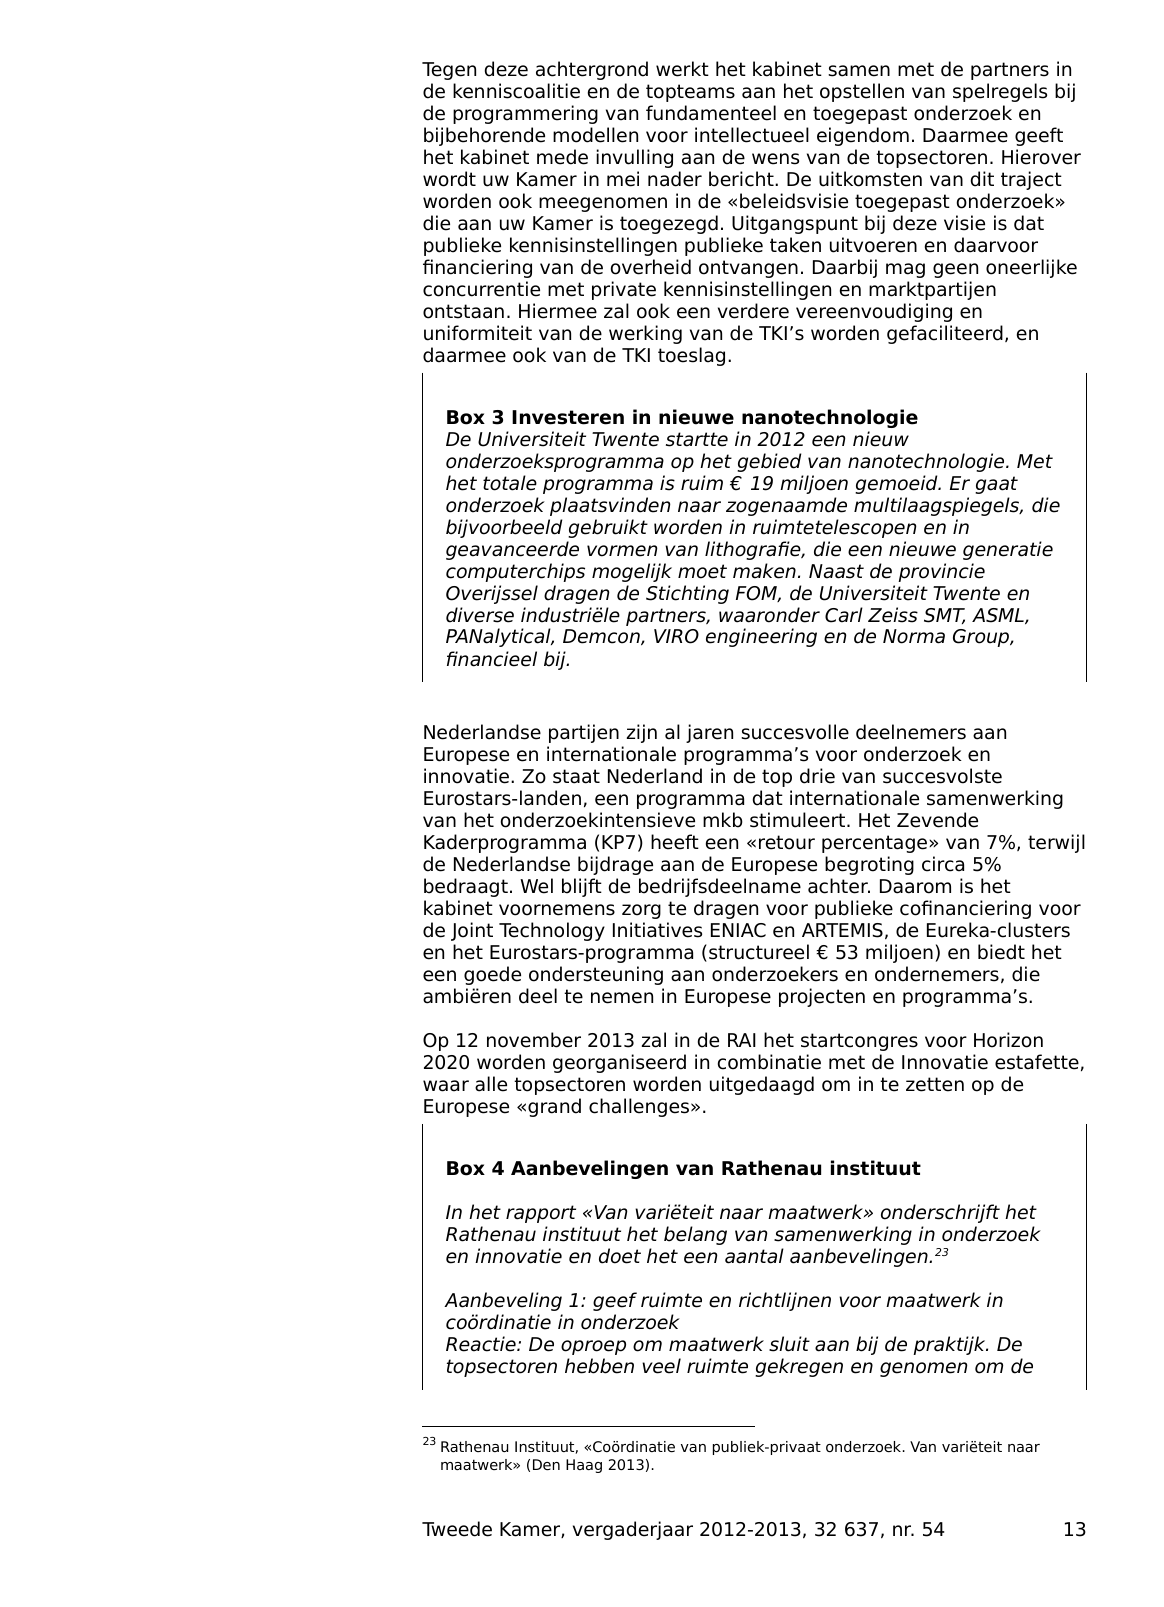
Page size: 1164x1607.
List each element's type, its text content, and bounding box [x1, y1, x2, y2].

text Nederlandse partijen zijn al jaren succesvolle deelnemers aan Europese en internationale programma’s voor onderzoek en innovatie. Zo staat Nederland in de top drie van succesvolste Eurostars-landen, een programma dat internationale samenwerking van het onderzoekintensieve mkb stimuleert. Het Zevende Kaderprogramma (KP7) heeft een «retour percentage» van 7%, terwijl de Nederlandse bijdrage aan de Europese begroting circa 5% bedraagt. Wel blijft de bedrijfsdeelname achter. Daarom is het kabinet voornemens zorg te dragen voor publieke cofinanciering voor de Joint Technology Initiatives ENIAC en ARTEMIS, de Eureka-clusters en het Eurostars-programma (structureel € 53 miljoen) en biedt het een goede ondersteuning aan onderzoekers en ondernemers, die ambiëren deel te nemen in Europese projecten en programma’s. [422, 722, 1087, 1008]
text Op 12 november 2013 zal in de RAI het startcongres voor Horizon 2020 worden georganiseerd in combinatie met de Innovatie estafette, waar alle topsectoren worden uitgedaagd om in te zetten op de Europese «grand challenges». [422, 1030, 1087, 1118]
table_header Box 3 Investeren in nieuwe nanotechnologie De Universiteit Twente startte in 2012 een nieuw onderzoeksprogramma op het gebied van nanotechnologie. Met het totale programma is ruim € 19 miljoen gemoeid. Er gaat onderzoek plaatsvinden naar zogenaamde multilaagspiegels, die bijvoorbeeld gebruikt worden in ruimtetelescopen en in geavanceerde vormen van lithografie, die een nieuwe generatie computerchips mogelijk moet maken. Naast de provincie Overijssel dragen de Stichting FOM, de Universiteit Twente en diverse industriële partners, waaronder Carl Zeiss SMT, ASML, PANalytical, Demcon, VIRO engineering en de Norma Group, financieel bij. [423, 373, 1086, 682]
table_header Box 4 Aanbevelingen van Rathenau instituut In het rapport «Van variëteit naar maatwerk» onderschrijft het Rathenau instituut het belang van samenwerking in onderzoek en innovatie en doet het een aantal aanbevelingen. Aanbeveling 1: geef ruimte en richtlijnen voor maatwerk in coördinatie in onderzoek Reactie: De oproep om maatwerk sluit aan bij de praktijk. De topsectoren hebben veel ruimte gekregen en genomen om de [423, 1124, 1086, 1390]
text Tegen deze achtergrond werkt het kabinet samen met de partners in de kenniscoalitie en de topteams aan het opstellen van spelregels bij de programmering van fundamenteel en toegepast onderzoek en bijbehorende modellen voor intellectueel eigendom. Daarmee geeft het kabinet mede invulling aan de wens van de topsectoren. Hierover wordt uw Kamer in mei nader bericht. De uitkomsten van dit traject worden ook meegenomen in de «beleidsvisie toegepast onderzoek» die aan uw Kamer is toegezegd. Uitgangspunt bij deze visie is dat publieke kennisinstellingen publieke taken uitvoeren en daarvoor financiering van de overheid ontvangen. Daarbij mag geen oneerlijke concurrentie met private kennisinstellingen en marktpartijen ontstaan. Hiermee zal ook een verdere vereenvoudiging en uniformiteit van de werking van de TKI’s worden gefaciliteerd, en daarmee ook van de TKI toeslag. [422, 59, 1087, 367]
